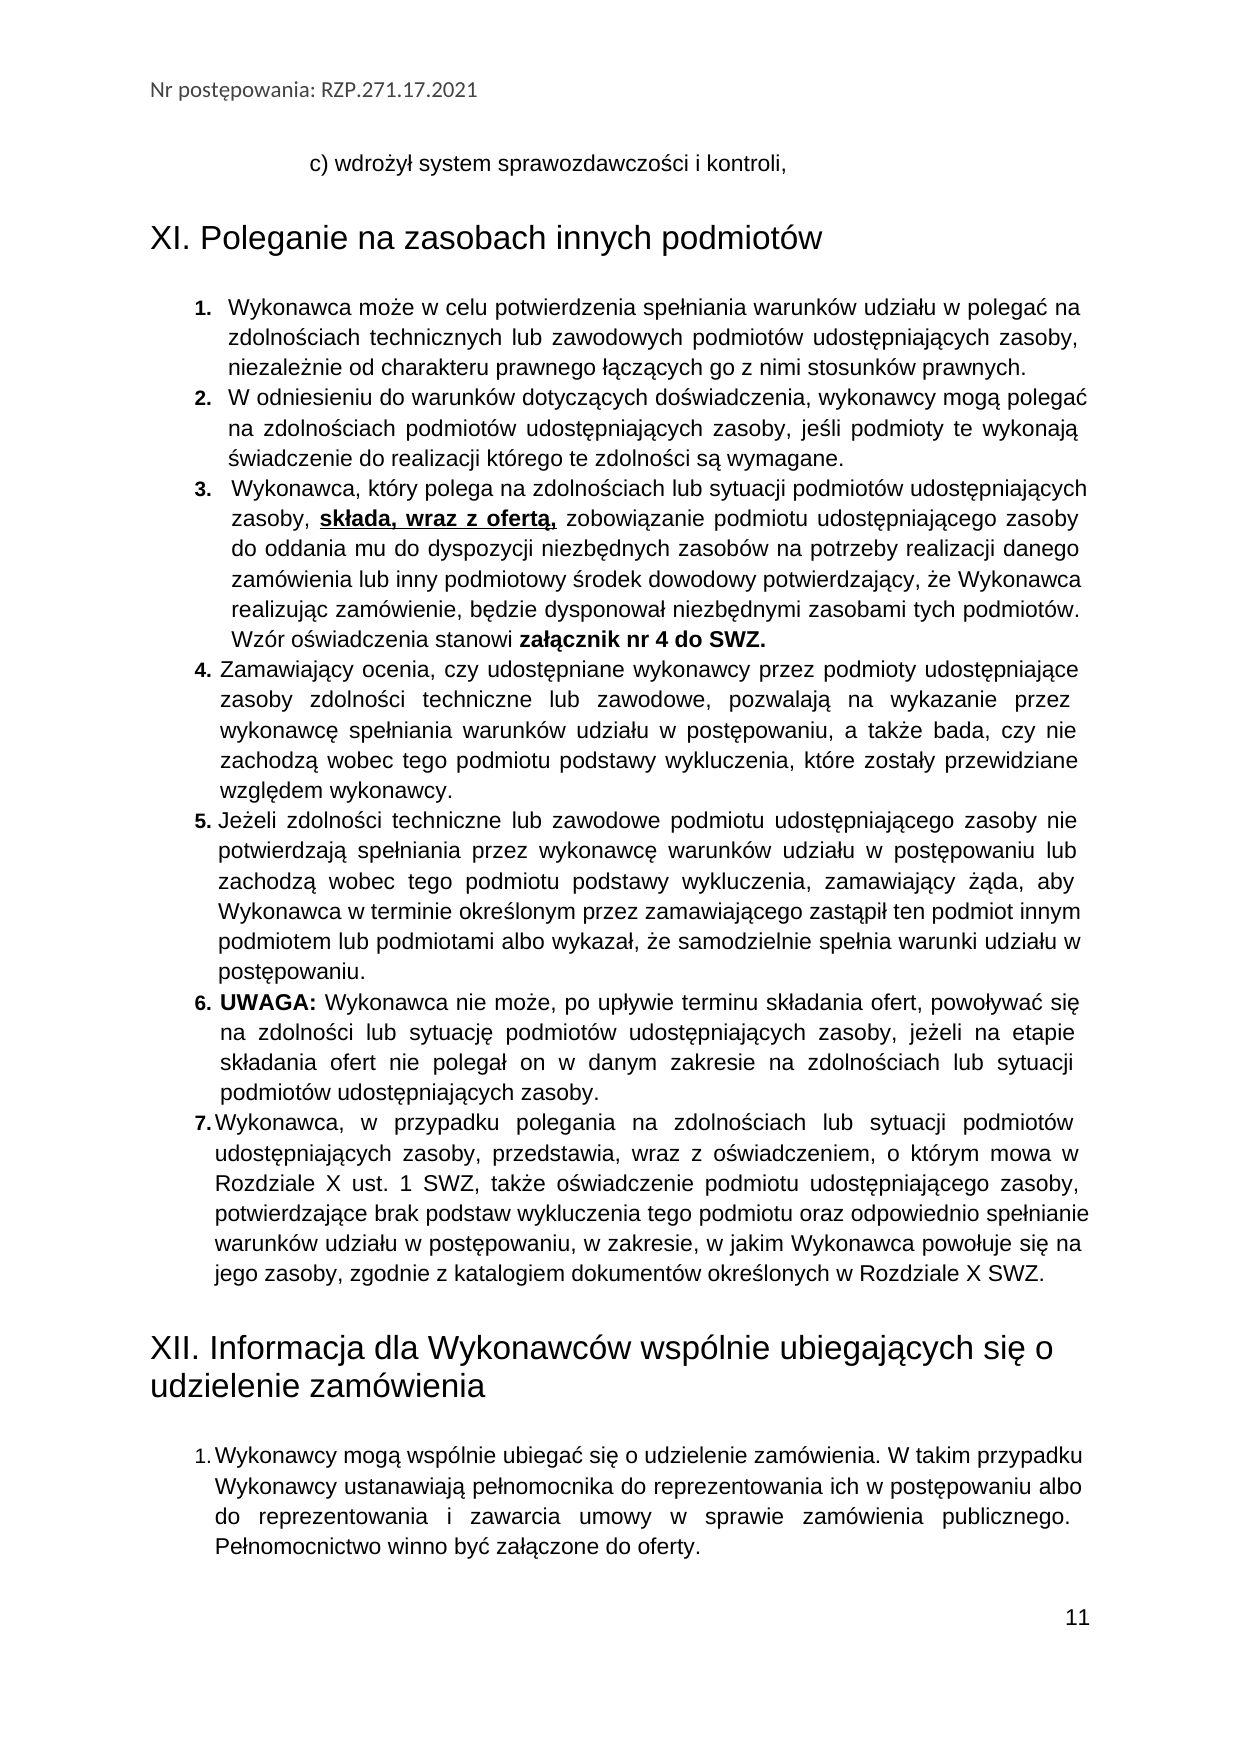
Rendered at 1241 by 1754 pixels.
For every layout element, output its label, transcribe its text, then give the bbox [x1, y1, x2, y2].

list Jeżeli zdolności techniczne lub zawodowe podmiotu udostępniającego zasoby nie potwierdzają spełniania przez wykonawcę warunków udziału w postępowaniu lub zachodzą wobec tego podmiotu podstawy wykluczenia, zamawiający żąda, aby Wykonawca w terminie określonym przez zamawiającego zastąpił ten podmiot innym podmiotem lub podmiotami albo wykazał, że samodzielnie spełnia warunki udziału w postępowaniu. [194, 807, 1088, 984]
list Wykonawca, który polega na zdolnościach lub sytuacji podmiotów udostępniających zasoby, składa, wraz z ofertą, zobowiązanie podmiotu udostępniającego zasoby do oddania mu do dyspozycji niezbędnych zasobów na potrzeby realizacji danego zamówienia lub inny podmiotowy środek dowodowy potwierdzający, że Wykonawca realizując zamówienie, będzie dysponował niezbędnymi zasobami tych podmiotów. Wzór oświadczenia stanowi załącznik nr 4 do SWZ. [194, 475, 1088, 652]
list Wykonawca może w celu potwierdzenia spełniania warunków udziału w polegać na zdolnościach technicznych lub zawodowych podmiotów udostępniających zasoby, niezależnie od charakteru prawnego łączących go z nimi stosunków prawnych. [194, 294, 1088, 380]
list Zamawiający ocenia, czy udostępniane wykonawcy przez podmioty udostępniające zasoby zdolności techniczne lub zawodowe, pozwalają na wykazanie przez wykonawcę spełniania warunków udziału w postępowaniu, a także bada, czy nie zachodzą wobec tego podmiotu podstawy wykluczenia, które zostały przewidziane względem wykonawcy. [194, 656, 1088, 803]
list UWAGA: Wykonawca nie może, po upływie terminu składania ofert, powoływać się na zdolności lub sytuację podmiotów udostępniających zasoby, jeżeli na etapie składania ofert nie polegał on w danym zakresie na zdolnościach lub sytuacji podmiotów udostępniających zasoby. [194, 988, 1088, 1105]
subtitle XI. Poleganie na zasobach innych podmiotów [150, 218, 1090, 256]
list Wykonawca, w przypadku polegania na zdolnościach lub sytuacji podmiotów udostępniających zasoby, przedstawia, wraz z oświadczeniem, o którym mowa w Rozdziale X ust. 1 SWZ, także oświadczenie podmiotu udostępniającego zasoby, potwierdzające brak podstaw wykluczenia tego podmiotu oraz odpowiednio spełnianie warunków udziału w postępowaniu, w zakresie, w jakim Wykonawca powołuje się na jego zasoby, zgodnie z katalogiem dokumentów określonych w Rozdziale X SWZ. [194, 1109, 1090, 1287]
text c) wdrożył system sprawozdawczości i kontroli, [280, 150, 1090, 176]
list Wykonawcy mogą wspólnie ubiegać się o udzielenie zamówienia. W takim przypadku Wykonawcy ustanawiają pełnomocnika do reprezentowania ich w postępowaniu albo do reprezentowania i zawarcia umowy w sprawie zamówienia publicznego. Pełnomocnictwo winno być załączone do oferty. [194, 1442, 1090, 1559]
subtitle XII. Informacja dla Wykonawców wspólnie ubiegających się o udzielenie zamówienia [150, 1328, 1090, 1405]
list W odniesieniu do warunków dotyczących doświadczenia, wykonawcy mogą polegać na zdolnościach podmiotów udostępniających zasoby, jeśli podmioty te wykonają świadczenie do realizacji którego te zdolności są wymagane. [194, 384, 1088, 471]
